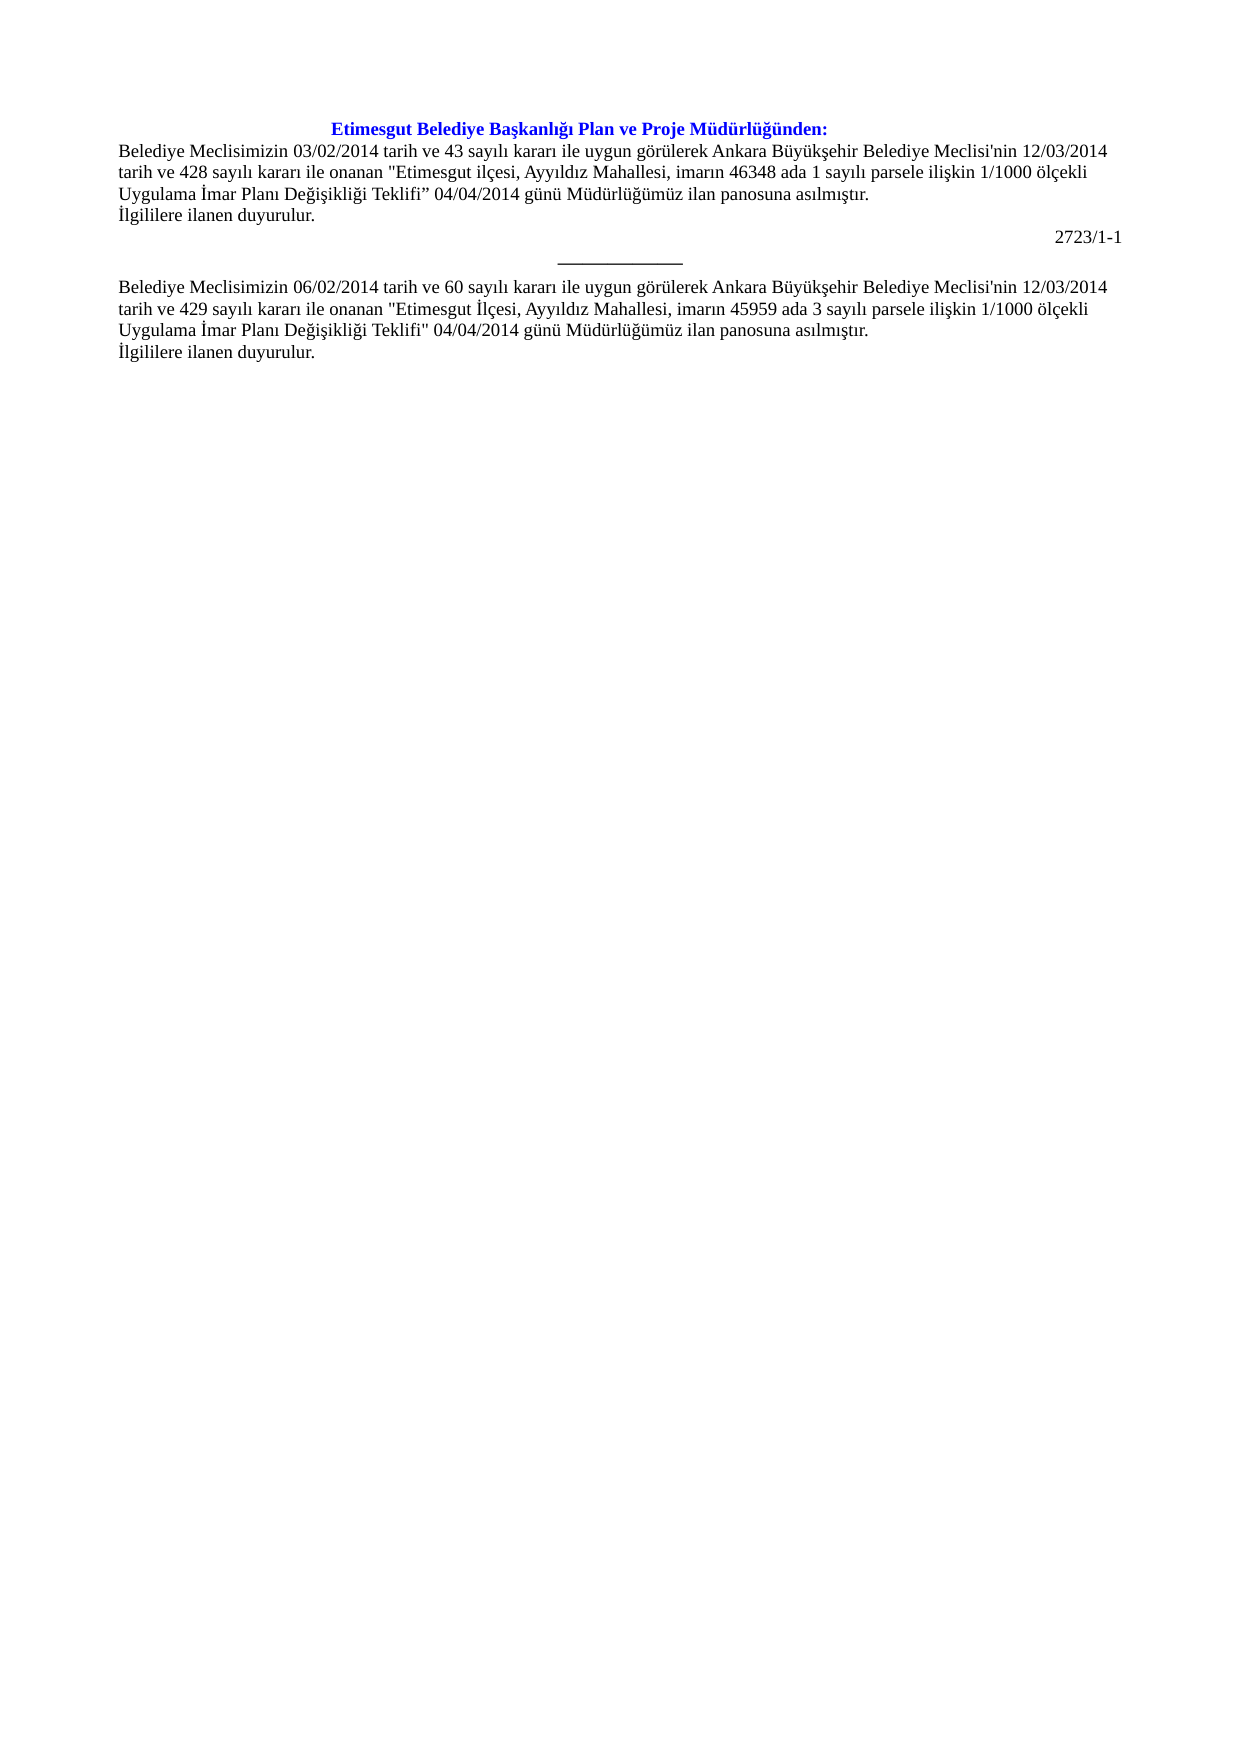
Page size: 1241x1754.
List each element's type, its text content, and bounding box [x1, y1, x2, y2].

text Etimesgut Belediye Başkanlığı Plan ve Proje Müdürlüğünden: [37, 118, 1122, 140]
text ————— [118, 247, 1122, 276]
text Belediye Meclisimizin 03/02/2014 tarih ve 43 sayılı kararı ile uygun görülerek Ankara Büyükşehir Belediye Meclisi'nin 12/03/2014 tarih ve 428 sayılı kararı ile onanan "Etimesgut ilçesi, Ayyıldız Mahallesi, imarın 46348 ada 1 sayılı parsele ilişkin 1/1000 ölçekli Uygulama İmar Planı Değişikliği Teklifi” 04/04/2014 günü Müdürlüğümüz ilan panosuna asılmıştır. [118, 140, 1122, 204]
text Belediye Meclisimizin 06/02/2014 tarih ve 60 sayılı kararı ile uygun görülerek Ankara Büyükşehir Belediye Meclisi'nin 12/03/2014 tarih ve 429 sayılı kararı ile onanan "Etimesgut İlçesi, Ayyıldız Mahallesi, imarın 45959 ada 3 sayılı parsele ilişkin 1/1000 ölçekli Uygulama İmar Planı Değişikliği Teklifi" 04/04/2014 günü Müdürlüğümüz ilan panosuna asılmıştır. [118, 276, 1122, 341]
text 2723/1-1 [118, 226, 1122, 247]
text İlgililere ilanen duyurulur. [118, 204, 1122, 226]
text İlgililere ilanen duyurulur. [118, 341, 1122, 362]
